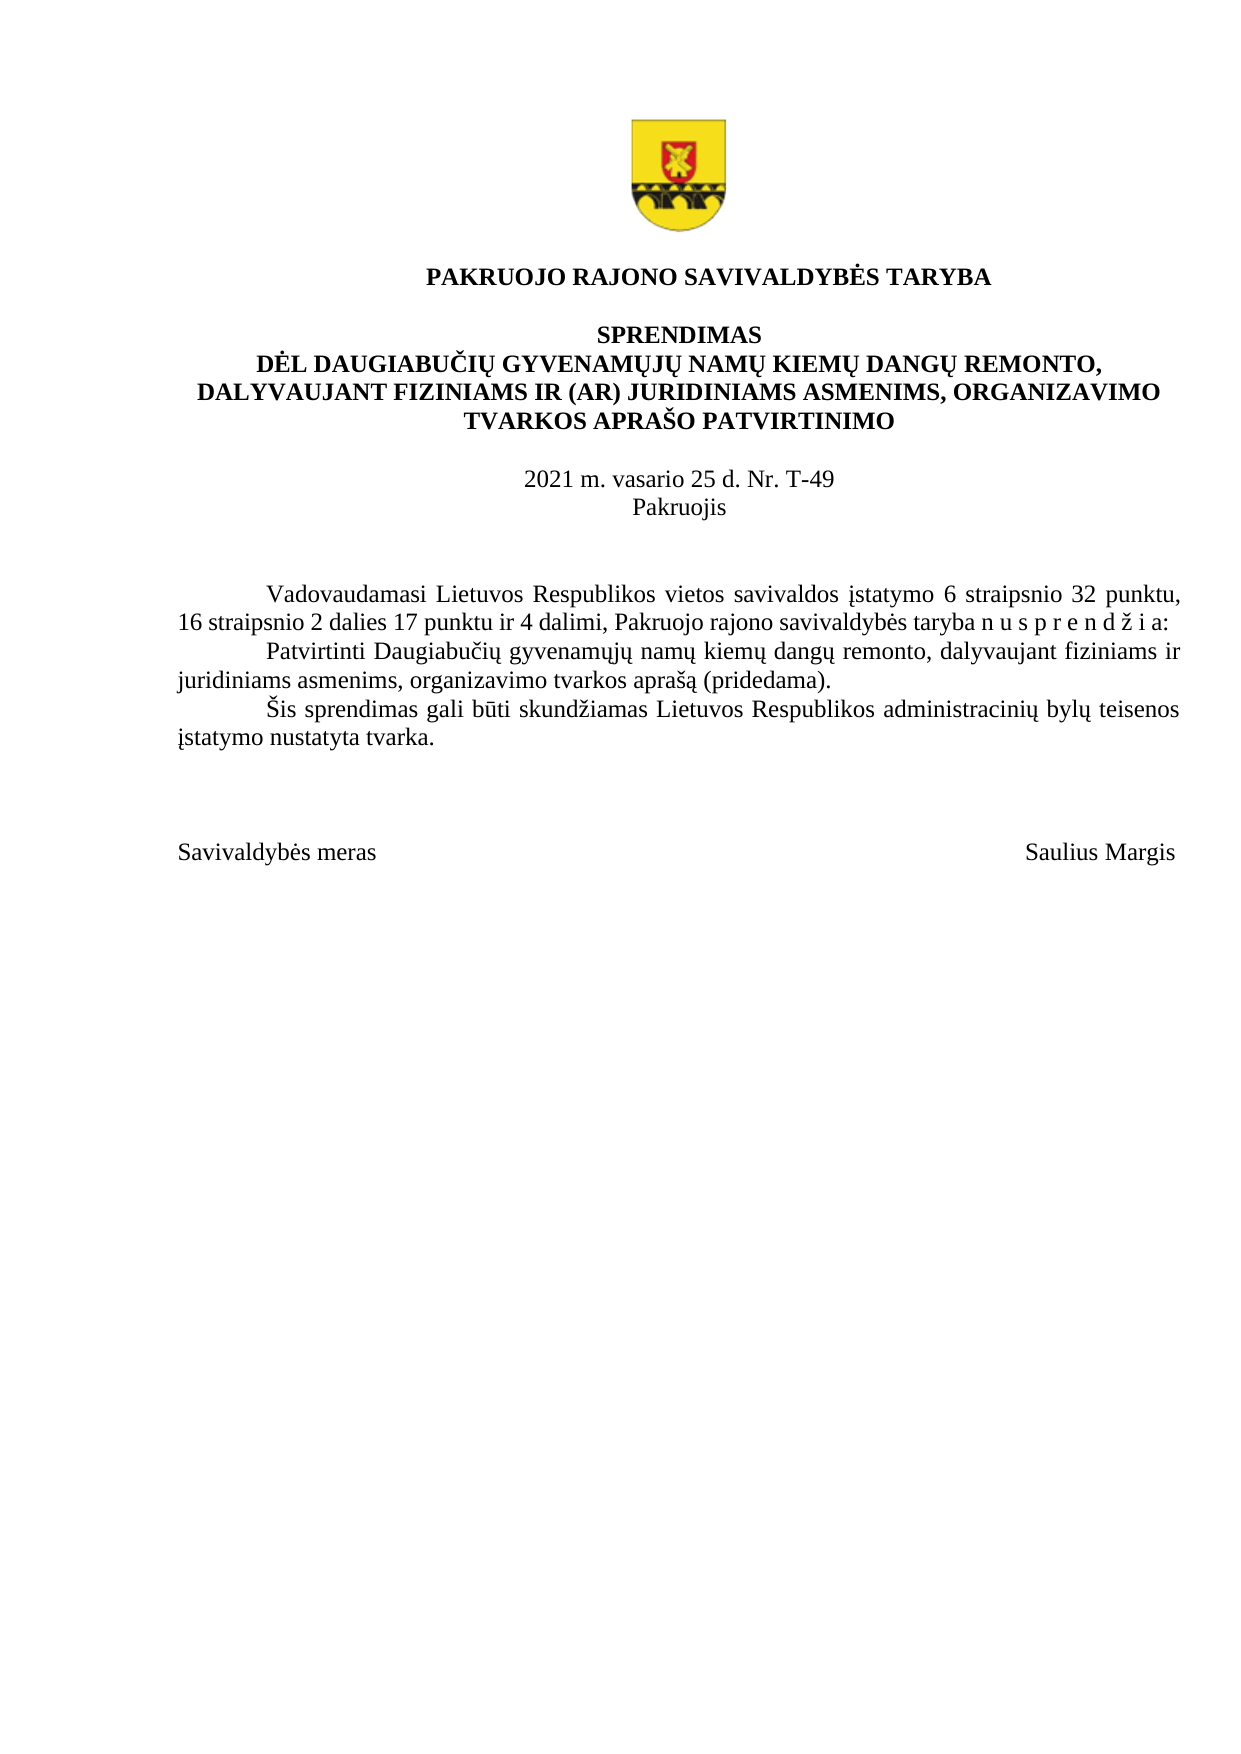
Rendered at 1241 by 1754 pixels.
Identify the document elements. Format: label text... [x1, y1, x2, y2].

text 2021 m. vasario 25 d. Nr. T-49 [177, 464, 1181, 492]
text Patvirtinti Daugiabučių gyvenamųjų namų kiemų dangų remonto, dalyvaujant fiziniams ir juridiniams asmenims, organizavimo tvarkos aprašą (pridedama). [177, 636, 1181, 694]
text Savivaldybės meras Saulius Margis [177, 837, 1181, 866]
text PAKRUOJO RAJONO SAVIVALDYBĖS TARYBA [177, 262, 1181, 291]
text DĖL DAUGIABUČIŲ GYVENAMŲJŲ NAMŲ KIEMŲ DANGŲ REMONTO, DALYVAUJANT FIZINIAMS IR (AR) JURIDINIAMS ASMENIMS, ORGANIZAVIMO TVARKOS APRAŠO PATVIRTINIMO [177, 349, 1181, 435]
text Pakruojis [177, 492, 1181, 521]
text Šis sprendimas gali būti skundžiamas Lietuvos Respublikos administracinių bylų teisenos įstatymo nustatyta tvarka. [177, 694, 1181, 751]
text SPRENDIMAS [177, 320, 1181, 349]
text Vadovaudamasi Lietuvos Respublikos vietos savivaldos įstatymo 6 straipsnio 32 punktu, 16 straipsnio 2 dalies 17 punktu ir 4 dalimi, Pakruojo rajono savivaldybės taryba n u s p r e n d ž i a: [177, 579, 1181, 636]
